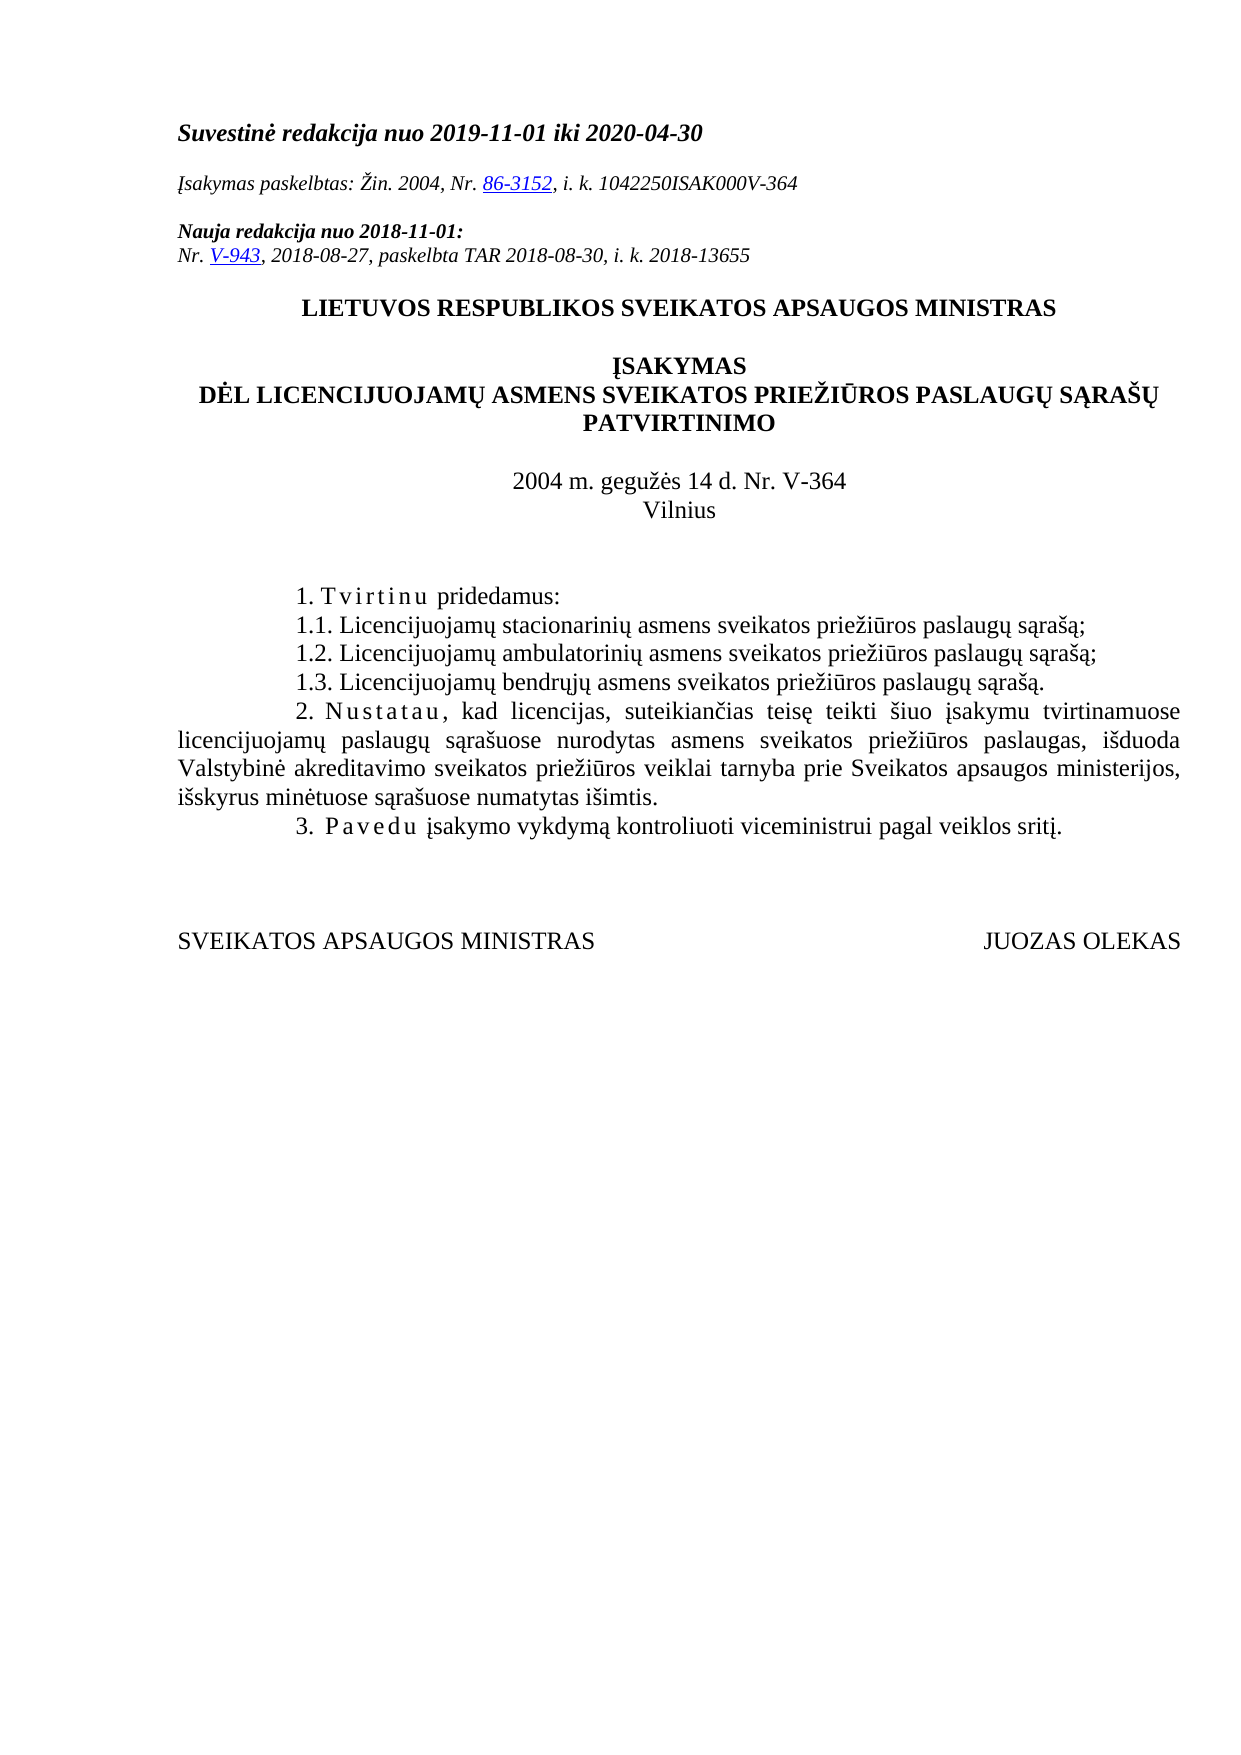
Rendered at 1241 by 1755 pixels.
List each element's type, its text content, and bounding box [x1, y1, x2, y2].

text Nauja redakcija nuo 2018-11-01: [177, 219, 1181, 243]
text 3. Pavedu įsakymo vykdymą kontroliuoti viceministrui pagal veiklos sritį. [177, 811, 1181, 840]
text 1.1. Licencijuojamų stacionarinių asmens sveikatos priežiūros paslaugų sąrašą; [277, 610, 1181, 638]
text ĮSAKYMAS [177, 351, 1181, 380]
text DĖL LICENCIJUOJAMŲ ASMENS SVEIKATOS PRIEŽIŪROS PASLAUGŲ SĄRAŠŲ PATVIRTINIMO [177, 380, 1181, 437]
text 2004 m. gegužės 14 d. Nr. V-364 [177, 466, 1181, 495]
text 2. Nustatau, kad licencijas, suteikiančias teisę teikti šiuo įsakymu tvirtinamuose licencijuojamų paslaugų sąrašuose nurodytas asmens sveikatos priežiūros paslaugas, išduoda Valstybinė akreditavimo sveikatos priežiūros veiklai tarnyba prie Sveikatos apsaugos ministerijos, išskyrus minėtuose sąrašuose numatytas išimtis. [177, 696, 1181, 811]
text 1.3. Licencijuojamų bendrųjų asmens sveikatos priežiūros paslaugų sąrašą. [277, 667, 1181, 696]
text 1. Tvirtinu pridedamus: [277, 581, 1181, 610]
text Įsakymas paskelbtas: Žin. 2004, Nr. 86-3152, i. k. 1042250ISAK000V-364 [177, 171, 1181, 195]
text Vilnius [177, 495, 1181, 523]
text SVEIKATOS APSAUGOS MINISTRAS JUOZAS OLEKAS [177, 926, 1181, 955]
text LIETUVOS RESPUBLIKOS SVEIKATOS APSAUGOS MINISTRAS [177, 293, 1181, 322]
text 1.2. Licencijuojamų ambulatorinių asmens sveikatos priežiūros paslaugų sąrašą; [277, 638, 1181, 667]
text Nr. V-943, 2018-08-27, paskelbta TAR 2018-08-30, i. k. 2018-13655 [177, 243, 1181, 267]
text Suvestinė redakcija nuo 2019-11-01 iki 2020-04-30 [177, 118, 1181, 147]
